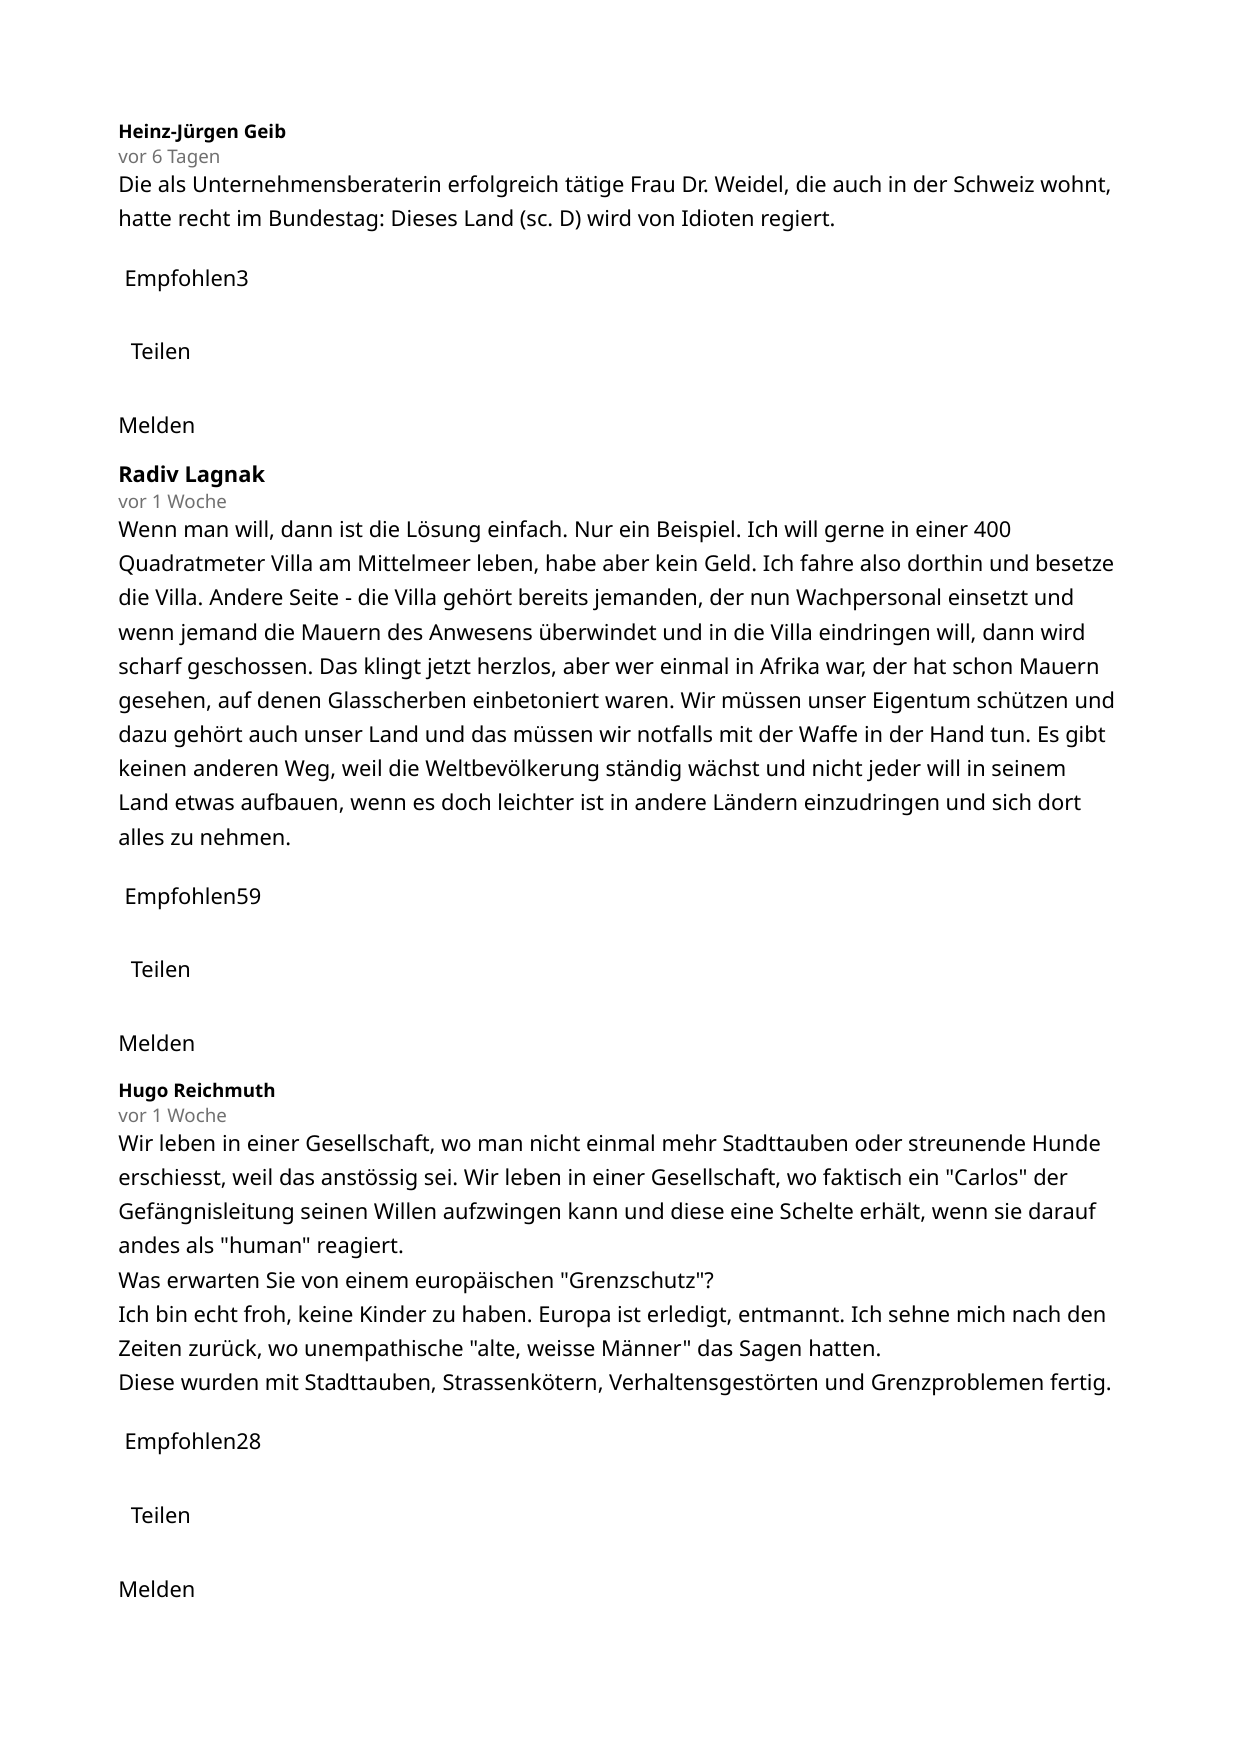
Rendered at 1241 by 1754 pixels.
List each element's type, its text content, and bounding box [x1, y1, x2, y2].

text Melden [118, 1574, 1122, 1604]
text Die als Unternehmensberaterin erfolgreich tätige Frau Dr. Weidel, die auch in der Schweiz wohnt, hatte recht im Bundestag: Dieses Land (sc. D) wird von Idioten regiert. [118, 169, 1122, 233]
text Hugo Reichmuth [118, 1077, 1109, 1102]
text Empfohlen3 [124, 262, 1122, 292]
text Melden [118, 1028, 1122, 1058]
text Heinz-Jürgen Geib [118, 118, 1109, 144]
text Empfohlen28 [124, 1426, 1122, 1456]
text Teilen [131, 1500, 1122, 1530]
text vor 6 Tagen [118, 144, 1122, 169]
text Empfohlen59 [124, 881, 1122, 911]
text Teilen [131, 336, 1122, 366]
text Wir leben in einer Gesellschaft, wo man nicht einmal mehr Stadttauben oder streunende Hunde erschiesst, weil das anstössig sei. Wir leben in einer Gesellschaft, wo faktisch ein "Carlos" der Gefängnisleitung seinen Willen aufzwingen kann und diese eine Schelte erhält, wenn sie darauf andes als "human" reagiert. Was erwarten Sie von einem europäischen "Grenzschutz"? Ich bin echt froh, keine Kinder zu haben. Europa ist erledigt, entmannt. Ich sehne mich nach den Zeiten zurück, wo unempathische "alte, weisse Männer" das Sagen hatten. Diese wurden mit Stadttauben, Strassenkötern, Verhaltensgestörten und Grenzproblemen fertig. [118, 1128, 1122, 1397]
text vor 1 Woche [118, 488, 1122, 514]
text Teilen [131, 954, 1122, 984]
text Wenn man will, dann ist die Lösung einfach. Nur ein Beispiel. Ich will gerne in einer 400 Quadratmeter Villa am Mittelmeer leben, habe aber kein Geld. Ich fahre also dorthin und besetze die Villa. Andere Seite - die Villa gehört bereits jemanden, der nun Wachpersonal einsetzt und wenn jemand die Mauern des Anwesens überwindet und in die Villa eindringen will, dann wird scharf geschossen. Das klingt jetzt herzlos, aber wer einmal in Afrika war, der hat schon Mauern gesehen, auf denen Glasscherben einbetoniert waren. Wir müssen unser Eigentum schützen und dazu gehört auch unser Land und das müssen wir notfalls mit der Waffe in der Hand tun. Es gibt keinen anderen Weg, weil die Weltbevölkerung ständig wächst und nicht jeder will in seinem Land etwas aufbauen, wenn es doch leichter ist in andere Ländern einzudringen und sich dort alles zu nehmen. [118, 514, 1122, 851]
text Melden [118, 410, 1122, 440]
text Radiv Lagnak [118, 459, 1109, 488]
text vor 1 Woche [118, 1102, 1122, 1128]
